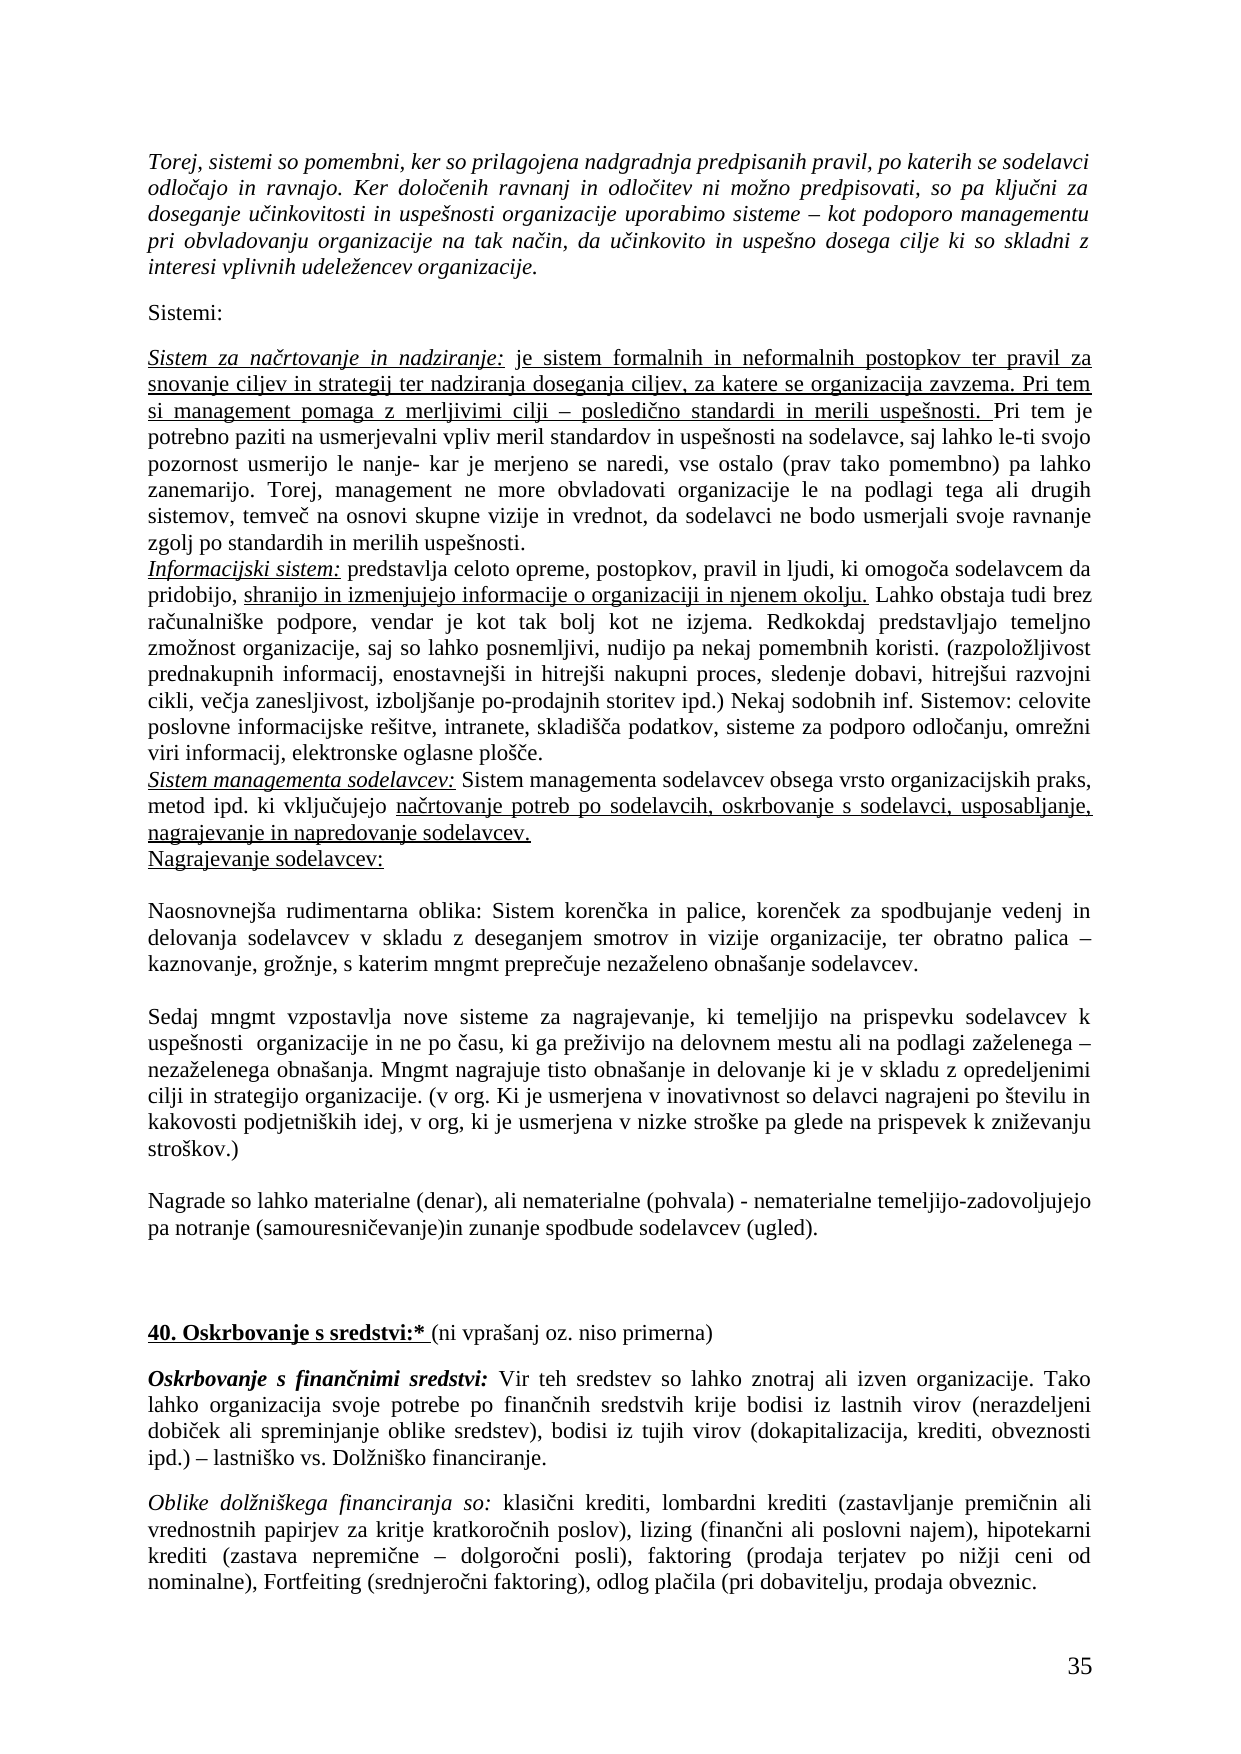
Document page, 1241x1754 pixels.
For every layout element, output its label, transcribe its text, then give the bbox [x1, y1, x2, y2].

text 40. Oskrbovanje s sredstvi:* (ni vprašanj oz. niso primerna) [148, 1319, 1092, 1346]
text Sistem za načrtovanje in nadziranje: je sistem formalnih in neformalnih postopkov ter pravil za snovanje ciljev in strategij ter nadziranja doseganja ciljev, za katere se organizacija zavzema. Pri tem [148, 344, 1092, 393]
text Naosnovnejša rudimentarna oblika: Sistem korenčka in palice, korenček za spodbujanje vedenj in delovanja sodelavcev v skladu z deseganjem smotrov in vizije organizacije, ter obratno palica – kaznovanje, grožnje, s katerim mngmt preprečuje nezaželeno obnašanje sodelavcev. [148, 898, 1092, 977]
text Oblike dolžniškega financiranja so: klasični krediti, lombardni krediti (zastavljanje premičnin ali vrednostnih papirjev za kritje kratkoročnih poslov), lizing (finančni ali poslovni najem), hipotekarni krediti (zastava nepremične – dolgoročni posli), faktoring (prodaja terjatev po nižji ceni od nominalne), Fortfeiting (srednjeročni faktoring), odlog plačila (pri dobavitelju, prodaja obveznic. [148, 1489, 1092, 1595]
text Nagrade so lahko materialne (denar), ali nematerialne (pohvala) - nematerialne temeljijo-zadovoljujejo pa notranje (samouresničevanje)in zunanje spodbude sodelavcev (ugled). [148, 1187, 1092, 1240]
text Sedaj mngmt vzpostavlja nove sisteme za nagrajevanje, ki temeljijo na prispevku sodelavcev k uspešnosti organizacije in ne po času, ki ga preživijo na delovnem mestu ali na podlagi zaželenega – nezaželenega obnašanja. Mngmt nagrajuje tisto obnašanje in delovanje ki je v skladu z opredeljenimi cilji in strategijo organizacije. (v org. Ki je usmerjena v inovativnost so delavci nagrajeni po številu in kakovosti podjetniških idej, v org, ki je usmerjena v nizke stroške pa glede na prispevek k zniževanju stroškov.) [148, 1003, 1092, 1161]
text si management pomaga z merljivimi cilji – posledično standardi in merili uspešnosti. Pri tem je potrebno paziti na usmerjevalni vpliv meril standardov in uspešnosti na sodelavce, saj lahko le-ti svojo pozornost usmerijo le nanje- kar je merjeno se naredi, vse ostalo (prav tako pomembno) pa lahko zanemarijo. Torej, management ne more obvladovati organizacije le na podlagi tega ali drugih sistemov, temveč na osnovi skupne vizije in vrednot, da sodelavci ne bodo usmerjali svoje ravnanje zgolj po standardih in merilih uspešnosti. [148, 395, 1092, 555]
text Torej, sistemi so pomembni, ker so prilagojena nadgradnja predpisanih pravil, po katerih se sodelavci odločajo in ravnajo. Ker določenih ravnanj in odločitev ni možno predpisovati, so pa ključni za doseganje učinkovitosti in uspešnosti organizacije uporabimo sisteme – kot podoporo managementu pri obvladovanju organizacije na tak način, da učinkovito in uspešno dosega cilje ki so skladni z interesi vplivnih udeležencev organizacije. [148, 148, 1092, 279]
text Nagrajevanje sodelavcev: [148, 845, 1092, 871]
text Informacijski sistem: predstavlja celoto opreme, postopkov, pravil in ljudi, ki omogoča sodelavcem da pridobijo, shranijo in izmenjujejo informacije o organizaciji in njenem okolju. Lahko obstaja tudi brez računalniške podpore, vendar je kot tak bolj kot ne izjema. Redkokdaj predstavljajo temeljno zmožnost organizacije, saj so lahko posnemljivi, nudijo pa nekaj pomembnih koristi. (razpoložljivost prednakupnih informacij, enostavnejši in hitrejši nakupni proces, sledenje dobavi, hitrejšui razvojni cikli, večja zanesljivost, izboljšanje po-prodajnih storitev ipd.) Nekaj sodobnih inf. Sistemov: celovite poslovne informacijske rešitve, intranete, skladišča podatkov, sisteme za podporo odločanju, omrežni viri informacij, elektronske oglasne plošče. [148, 555, 1092, 766]
text Sistem managementa sodelavcev: Sistem managementa sodelavcev obsega vrsto organizacijskih praks, metod ipd. ki vključujejo načrtovanje potreb po sodelavcih, oskrbovanje s sodelavci, usposabljanje, nagrajevanje in napredovanje sodelavcev. [148, 766, 1092, 845]
text Sistemi: [148, 299, 1092, 325]
text Oskrbovanje s finančnimi sredstvi: Vir teh sredstev so lahko znotraj ali izven organizacije. Tako lahko organizacija svoje potrebe po finančnih sredstvih krije bodisi iz lastnih virov (nerazdeljeni dobiček ali spreminjanje oblike sredstev), bodisi iz tujih virov (dokapitalizacija, krediti, obveznosti ipd.) – lastniško vs. Dolžniško financiranje. [148, 1365, 1092, 1470]
